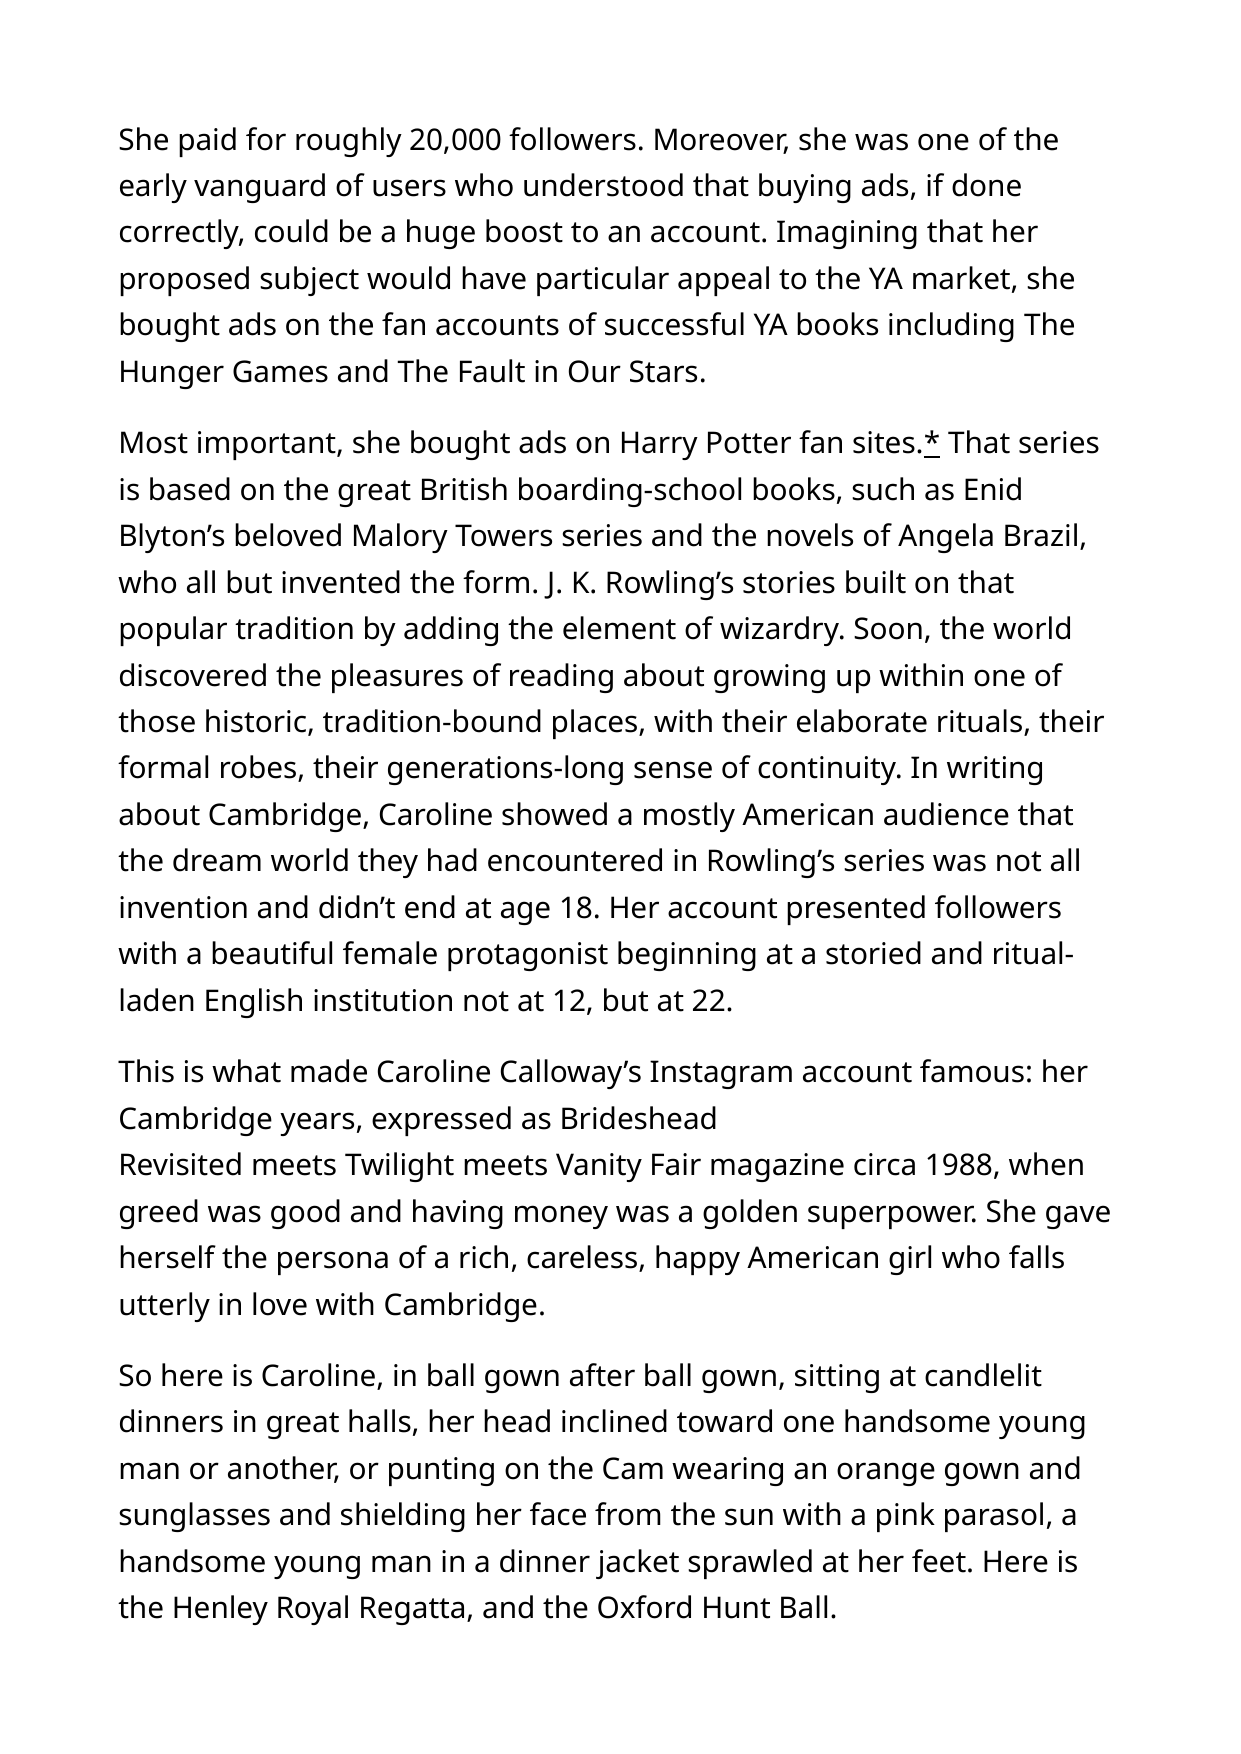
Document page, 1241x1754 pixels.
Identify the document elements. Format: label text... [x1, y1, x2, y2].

text This is what made Caroline Calloway’s Instagram account famous: her Cambridge years, expressed as Brideshead Revisited meets Twilight meets Vanity Fair magazine circa 1988, when greed was good and having money was a golden superpower. She gave herself the persona of a rich, careless, happy American girl who falls utterly in love with Cambridge. [118, 1051, 1122, 1323]
text Most important, she bought ads on Harry Potter fan sites.* That series is based on the great British boarding-school books, such as Enid Blyton’s beloved Malory Towers series and the novels of Angela Brazil, who all but invented the form. J. K. Rowling’s stories built on that popular tradition by adding the element of wizardry. Soon, the world discovered the pleasures of reading about growing up within one of those historic, tradition-bound places, with their elaborate rituals, their formal robes, their generations-long sense of continuity. In writing about Cambridge, Caroline showed a mostly American audience that the dream world they had encountered in Rowling’s series was not all invention and didn’t end at age 18. Her account presented followers with a beautiful female protagonist beginning at a storied and ritual-laden English institution not at 12, but at 22. [118, 422, 1122, 1020]
text So here is Caroline, in ball gown after ball gown, sitting at candlelit dinners in great halls, her head inclined toward one handsome young man or another, or punting on the Cam wearing an orange gown and sunglasses and shielding her face from the sun with a pink parasol, a handsome young man in a dinner jacket sprawled at her feet. Here is the Henley Royal Regatta, and the Oxford Hunt Ball. [118, 1354, 1122, 1627]
text She paid for roughly 20,000 followers. Moreover, she was one of the early vanguard of users who understood that buying ads, if done correctly, could be a huge boost to an account. Imagining that her proposed subject would have particular appeal to the YA market, she bought ads on the fan accounts of successful YA books including The Hunger Games and The Fault in Our Stars. [118, 118, 1122, 391]
